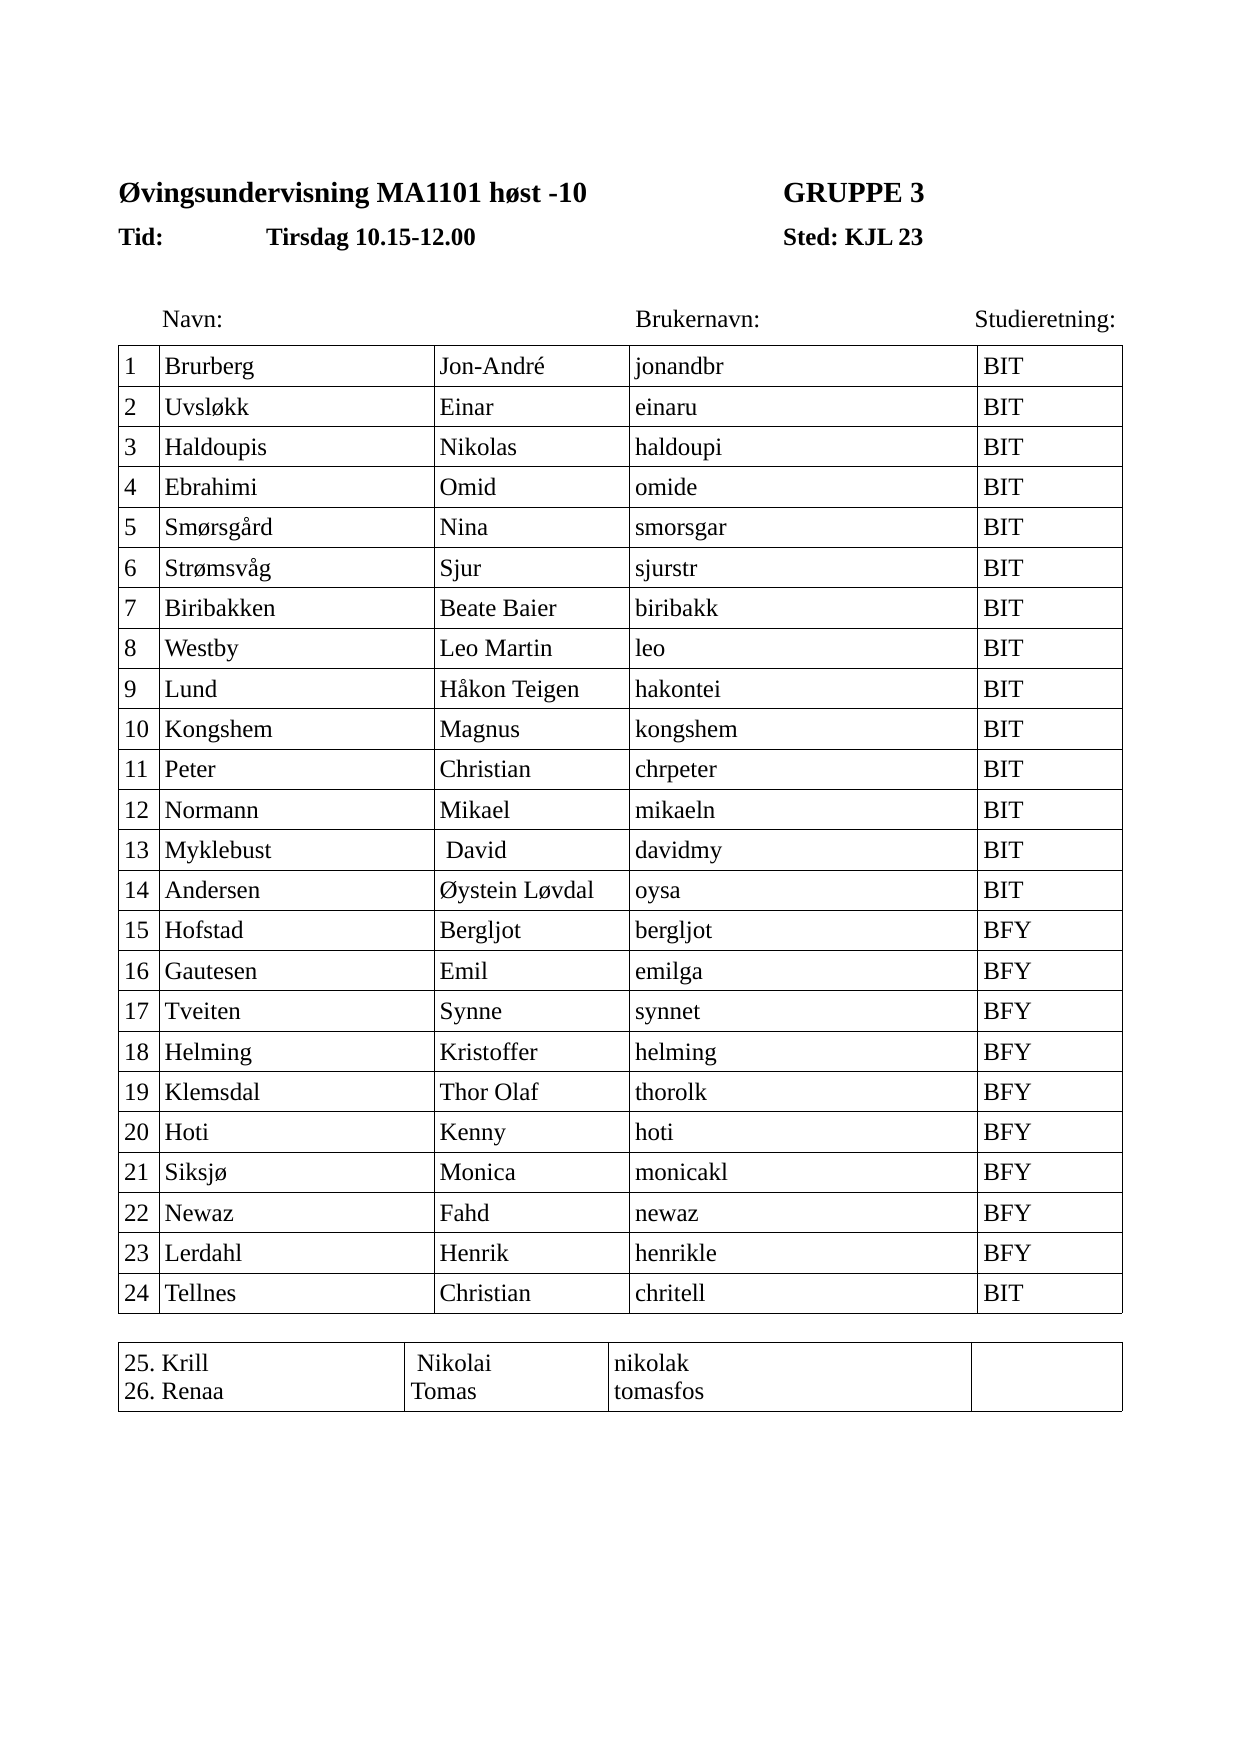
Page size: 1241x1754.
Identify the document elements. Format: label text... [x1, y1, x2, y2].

table_cell chritell [630, 1274, 977, 1313]
table_cell emilga [630, 951, 977, 990]
table_cell 13 [119, 830, 159, 869]
table_cell Bergljot [435, 911, 629, 950]
table_cell Kenny [435, 1112, 629, 1152]
table_cell Omid [435, 467, 629, 507]
table_cell Andersen [160, 871, 434, 910]
table_cell synnet [630, 991, 977, 1031]
table_cell Nina [435, 508, 629, 547]
table_cell Tveiten [160, 991, 434, 1031]
table_cell Gautesen [160, 951, 434, 990]
table_cell leo [630, 629, 977, 668]
table_cell BFY [978, 1153, 1122, 1192]
table_cell 3 [119, 427, 159, 466]
table_cell Smørsgård [160, 508, 434, 547]
table_cell Tellnes [160, 1274, 434, 1313]
table_cell Nikolas [435, 427, 629, 466]
table_cell Thor Olaf [435, 1072, 629, 1111]
table_header BIT [978, 346, 1122, 386]
table_cell kongshem [630, 709, 977, 748]
table_cell sjurstr [630, 548, 977, 587]
table_cell 11 [119, 750, 159, 789]
table_cell henrikle [630, 1233, 977, 1273]
table_cell 16 [119, 951, 159, 990]
table_cell David [435, 830, 629, 869]
table_cell Strømsvåg [160, 548, 434, 587]
table_cell Normann [160, 790, 434, 829]
table_cell Peter [160, 750, 434, 789]
table_cell BIT [978, 830, 1122, 869]
table_cell Westby [160, 629, 434, 668]
table_cell newaz [630, 1193, 977, 1232]
table_cell BFY [978, 1032, 1122, 1071]
table_header jonandbr [630, 346, 977, 386]
table_cell BFY [978, 991, 1122, 1031]
table_cell 18 [119, 1032, 159, 1071]
table_cell 12 [119, 790, 159, 829]
table_cell monicakl [630, 1153, 977, 1192]
table_cell 23 [119, 1233, 159, 1273]
table_cell BIT [978, 588, 1122, 628]
table_cell 14 [119, 871, 159, 910]
table_cell Fahd [435, 1193, 629, 1232]
table_header Brurberg [160, 346, 434, 386]
table_cell 5 [119, 508, 159, 547]
table_cell einaru [630, 387, 977, 426]
table_cell 20 [119, 1112, 159, 1152]
table_cell Newaz [160, 1193, 434, 1232]
table_cell omide [630, 467, 977, 507]
table_cell Klemsdal [160, 1072, 434, 1111]
table_cell Lund [160, 669, 434, 708]
table_cell Hofstad [160, 911, 434, 950]
table_cell BFY [978, 1072, 1122, 1111]
table_cell 4 [119, 467, 159, 507]
table_cell Uvsløkk [160, 387, 434, 426]
table_cell 22 [119, 1193, 159, 1232]
table_cell Emil [435, 951, 629, 990]
table_cell BFY [978, 1193, 1122, 1232]
table_cell BIT [978, 669, 1122, 708]
table_cell chrpeter [630, 750, 977, 789]
table_header 25. Krill 26. Renaa [119, 1343, 404, 1411]
table_cell BIT [978, 709, 1122, 748]
table_cell Leo Martin [435, 629, 629, 668]
table_cell 7 [119, 588, 159, 628]
table_cell 10 [119, 709, 159, 748]
table_cell Sjur [435, 548, 629, 587]
table_cell BIT [978, 387, 1122, 426]
table_cell Helming [160, 1032, 434, 1071]
table_cell Mikael [435, 790, 629, 829]
table_cell 24 [119, 1274, 159, 1313]
text Tid: Tirsdag 10.15-12.00 Sted: KJL 23 [118, 222, 1122, 250]
table_cell 21 [119, 1153, 159, 1192]
table_cell helming [630, 1032, 977, 1071]
table_cell BIT [978, 871, 1122, 910]
table_cell Christian [435, 1274, 629, 1313]
table_cell Henrik [435, 1233, 629, 1273]
table_cell BIT [978, 508, 1122, 547]
table_cell davidmy [630, 830, 977, 869]
table_cell Monica [435, 1153, 629, 1192]
table_cell 6 [119, 548, 159, 587]
table_cell Hoti [160, 1112, 434, 1152]
table_cell hakontei [630, 669, 977, 708]
table_cell 17 [119, 991, 159, 1031]
table_cell Beate Baier [435, 588, 629, 628]
table_header 1 [119, 346, 159, 386]
table_cell 8 [119, 629, 159, 668]
table_cell BFY [978, 911, 1122, 950]
table_cell Kongshem [160, 709, 434, 748]
table_cell hoti [630, 1112, 977, 1152]
table_cell Lerdahl [160, 1233, 434, 1273]
table_header Jon-André [435, 346, 629, 386]
table_cell Øystein Løvdal [435, 871, 629, 910]
table_cell Synne [435, 991, 629, 1031]
table_header Nikolai Tomas [405, 1343, 608, 1411]
table_cell Siksjø [160, 1153, 434, 1192]
table_cell BIT [978, 427, 1122, 466]
table_cell BIT [978, 790, 1122, 829]
table_cell haldoupi [630, 427, 977, 466]
table_cell Kristoffer [435, 1032, 629, 1071]
text Øvingsundervisning MA1101 høst -10 GRUPPE 3 [118, 176, 1122, 209]
table_cell oysa [630, 871, 977, 910]
text Navn: Brukernavn: Studieretning: [118, 304, 1122, 333]
table_cell 15 [119, 911, 159, 950]
table_cell BIT [978, 629, 1122, 668]
table_cell Ebrahimi [160, 467, 434, 507]
table_cell 9 [119, 669, 159, 708]
table_header [972, 1343, 1122, 1411]
table_cell BFY [978, 951, 1122, 990]
table_cell thorolk [630, 1072, 977, 1111]
table_cell Christian [435, 750, 629, 789]
table_cell BIT [978, 750, 1122, 789]
table_cell BFY [978, 1233, 1122, 1273]
table_header nikolak tomasfos [609, 1343, 971, 1411]
table_cell BIT [978, 467, 1122, 507]
table_cell BIT [978, 548, 1122, 587]
table_cell smorsgar [630, 508, 977, 547]
table_cell Biribakken [160, 588, 434, 628]
table_cell Einar [435, 387, 629, 426]
table_cell mikaeln [630, 790, 977, 829]
table_cell Haldoupis [160, 427, 434, 466]
table_cell BFY [978, 1112, 1122, 1152]
table_cell Håkon Teigen [435, 669, 629, 708]
table_cell BIT [978, 1274, 1122, 1313]
table_cell 19 [119, 1072, 159, 1111]
table_cell biribakk [630, 588, 977, 628]
table_cell Magnus [435, 709, 629, 748]
table_cell Myklebust [160, 830, 434, 869]
table_cell 2 [119, 387, 159, 426]
table_cell bergljot [630, 911, 977, 950]
